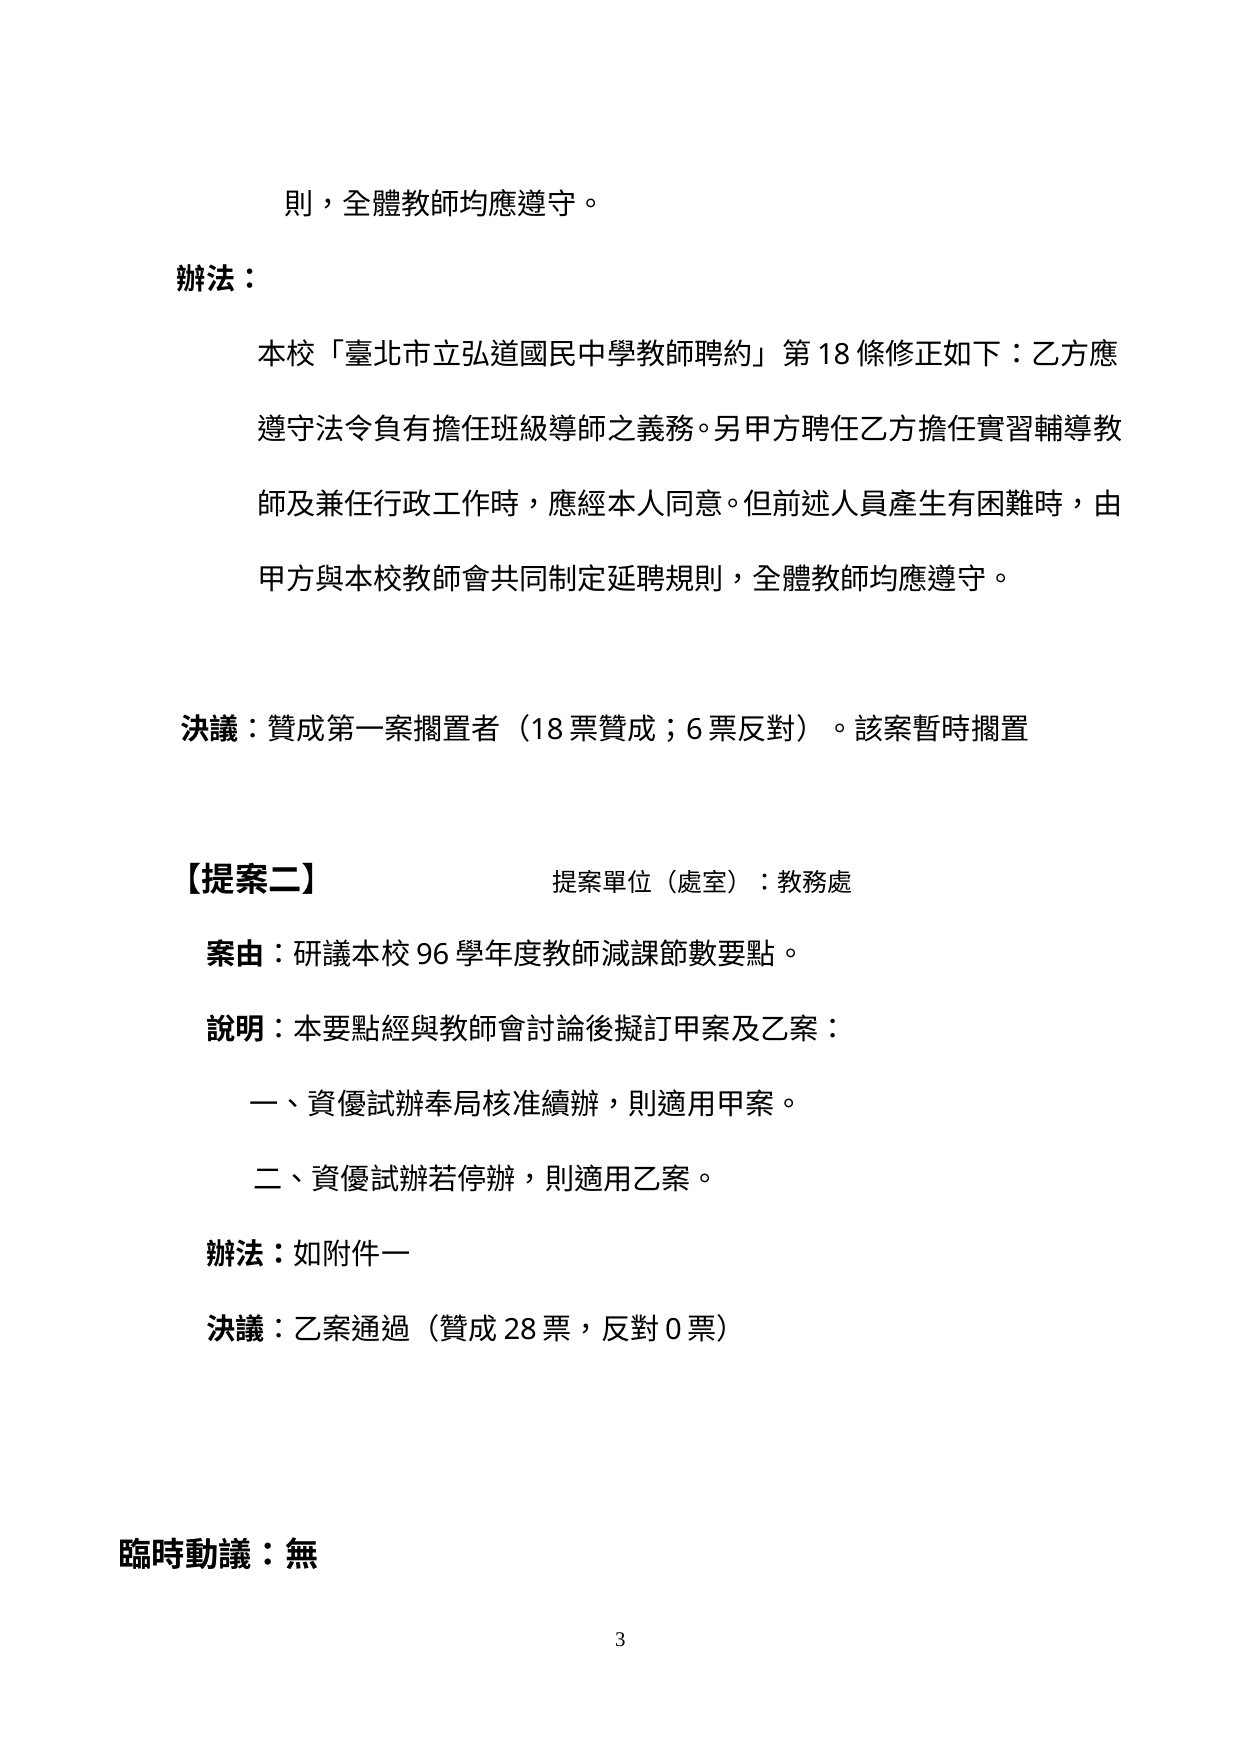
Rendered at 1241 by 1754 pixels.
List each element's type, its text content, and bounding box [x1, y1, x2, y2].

list 則，全體教師均應遵守。 [209, 164, 1122, 239]
text 一、資優試辦奉局核准續辦，則適用甲案。 [118, 1064, 1122, 1139]
text 辦法： [118, 239, 1122, 314]
text 案由：研議本校96學年度教師減課節數要點。 [118, 914, 1122, 989]
text 決議：贊成第一案擱置者（18票贊成；6票反對）。該案暫時擱置 [180, 689, 1122, 764]
text 決議：乙案通過（贊成28票，反對0票） [118, 1289, 1122, 1364]
text 臨時動議：無 [118, 1514, 1122, 1589]
text 本校「臺北市立弘道國民中學教師聘約」第18條修正如下：乙方應遵守法令負有擔任班級導師之義務。另甲方聘任乙方擔任實習輔導教師及兼任行政工作時，應經本人同意。但前述人員產生有困難時，由甲方與本校教師會共同制定延聘規則，全體教師均應遵守。 [257, 314, 1122, 614]
text 【提案二】 提案單位（處室）：教務處 [118, 839, 1122, 914]
text 辦法：如附件一 [118, 1214, 1122, 1289]
text 說明：本要點經與教師會討論後擬訂甲案及乙案： [118, 989, 1122, 1064]
text 二、資優試辦若停辦，則適用乙案。 [209, 1139, 1122, 1214]
